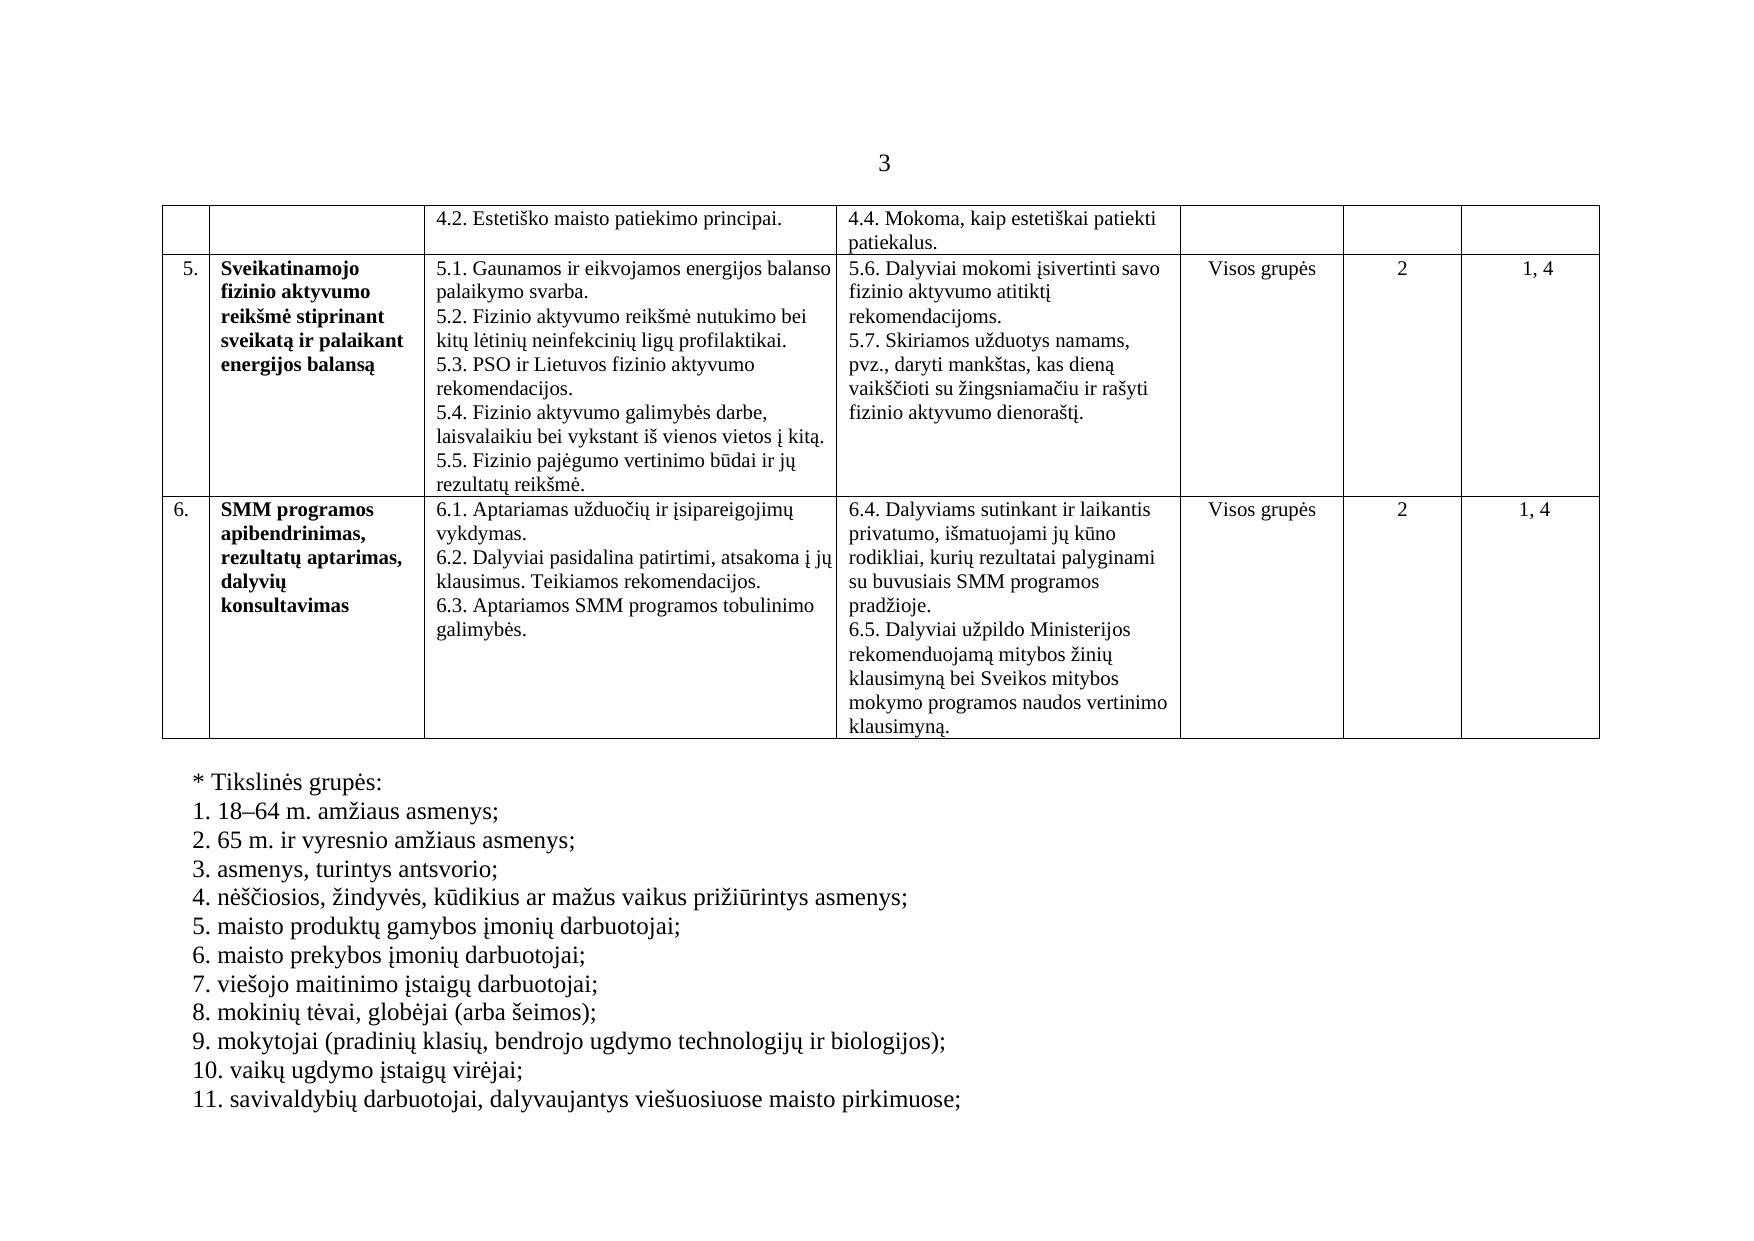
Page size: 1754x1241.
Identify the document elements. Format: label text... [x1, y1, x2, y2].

table_cell [1181, 206, 1343, 254]
table_cell Visos grupės [1181, 497, 1343, 738]
table_cell 5. [163, 255, 209, 496]
text 4. nėščiosios, žindyvės, kūdikius ar mažus vaikus prižiūrintys asmenys; [118, 882, 1651, 911]
table_cell 1, 4 [1462, 255, 1599, 496]
table_cell 6.4. Dalyviams sutinkant ir laikantis privatumo, išmatuojami jų kūno rodikliai, kurių rezultatai palyginami su buvusiais SMM programos pradžioje. 6.5. Dalyviai užpildo Ministerijos rekomenduojamą mitybos žinių klausimyną bei Sveikos mitybos mokymo programos naudos vertinimo klausimyną. [837, 497, 1180, 738]
text 7. viešojo maitinimo įstaigų darbuotojai; [118, 969, 1651, 997]
text 8. mokinių tėvai, globėjai (arba šeimos); [118, 997, 1651, 1026]
text 9. mokytojai (pradinių klasių, bendrojo ugdymo technologijų ir biologijos); [118, 1026, 1651, 1055]
table_cell 6.1. Aptariamas užduočių ir įsipareigojimų vykdymas. 6.2. Dalyviai pasidalina patirtimi, atsakoma į jų klausimus. Teikiamos rekomendacijos. 6.3. Aptariamos SMM programos tobulinimo galimybės. [425, 497, 836, 738]
table_cell 4.2. Estetiško maisto patiekimo principai. [425, 206, 836, 254]
text 10. vaikų ugdymo įstaigų virėjai; [118, 1055, 1651, 1084]
text 3. asmenys, turintys antsvorio; [118, 854, 1651, 882]
table_cell [1462, 206, 1599, 254]
table_cell Visos grupės [1181, 255, 1343, 496]
text * Tikslinės grupės: [118, 767, 1651, 796]
table_cell [163, 206, 209, 254]
table_cell 2 [1344, 497, 1461, 738]
table_cell SMM programos apibendrinimas, rezultatų aptarimas, dalyvių konsultavimas [210, 497, 424, 738]
text 1. 18–64 m. amžiaus asmenys; [118, 796, 1651, 825]
text 5. maisto produktų gamybos įmonių darbuotojai; [118, 911, 1651, 940]
table_cell [210, 206, 424, 254]
table_cell 2 [1344, 255, 1461, 496]
table_cell 4.4. Mokoma, kaip estetiškai patiekti patiekalus. [837, 206, 1180, 254]
table_cell 6. [163, 497, 209, 738]
table_cell [1344, 206, 1461, 254]
text 2. 65 m. ir vyresnio amžiaus asmenys; [118, 825, 1651, 854]
table_cell 5.1. Gaunamos ir eikvojamos energijos balanso palaikymo svarba. 5.2. Fizinio aktyvumo reikšmė nutukimo bei kitų lėtinių neinfekcinių ligų profilaktikai. 5.3. PSO ir Lietuvos fizinio aktyvumo rekomendacijos. 5.4. Fizinio aktyvumo galimybės darbe, laisvalaikiu bei vykstant iš vienos vietos į kitą. 5.5. Fizinio pajėgumo vertinimo būdai ir jų rezultatų reikšmė. [425, 255, 836, 496]
table_cell 1, 4 [1462, 497, 1599, 738]
table_cell Sveikatinamojo fizinio aktyvumo reikšmė stiprinant sveikatą ir palaikant energijos balansą [210, 255, 424, 496]
text 6. maisto prekybos įmonių darbuotojai; [118, 940, 1651, 969]
text 11. savivaldybių darbuotojai, dalyvaujantys viešuosiuose maisto pirkimuose; [118, 1084, 1651, 1112]
table_cell 5.6. Dalyviai mokomi įsivertinti savo fizinio aktyvumo atitiktį rekomendacijoms. 5.7. Skiriamos užduotys namams, pvz., daryti mankštas, kas dieną vaikščioti su žingsniamačiu ir rašyti fizinio aktyvumo dienoraštį. [837, 255, 1180, 496]
